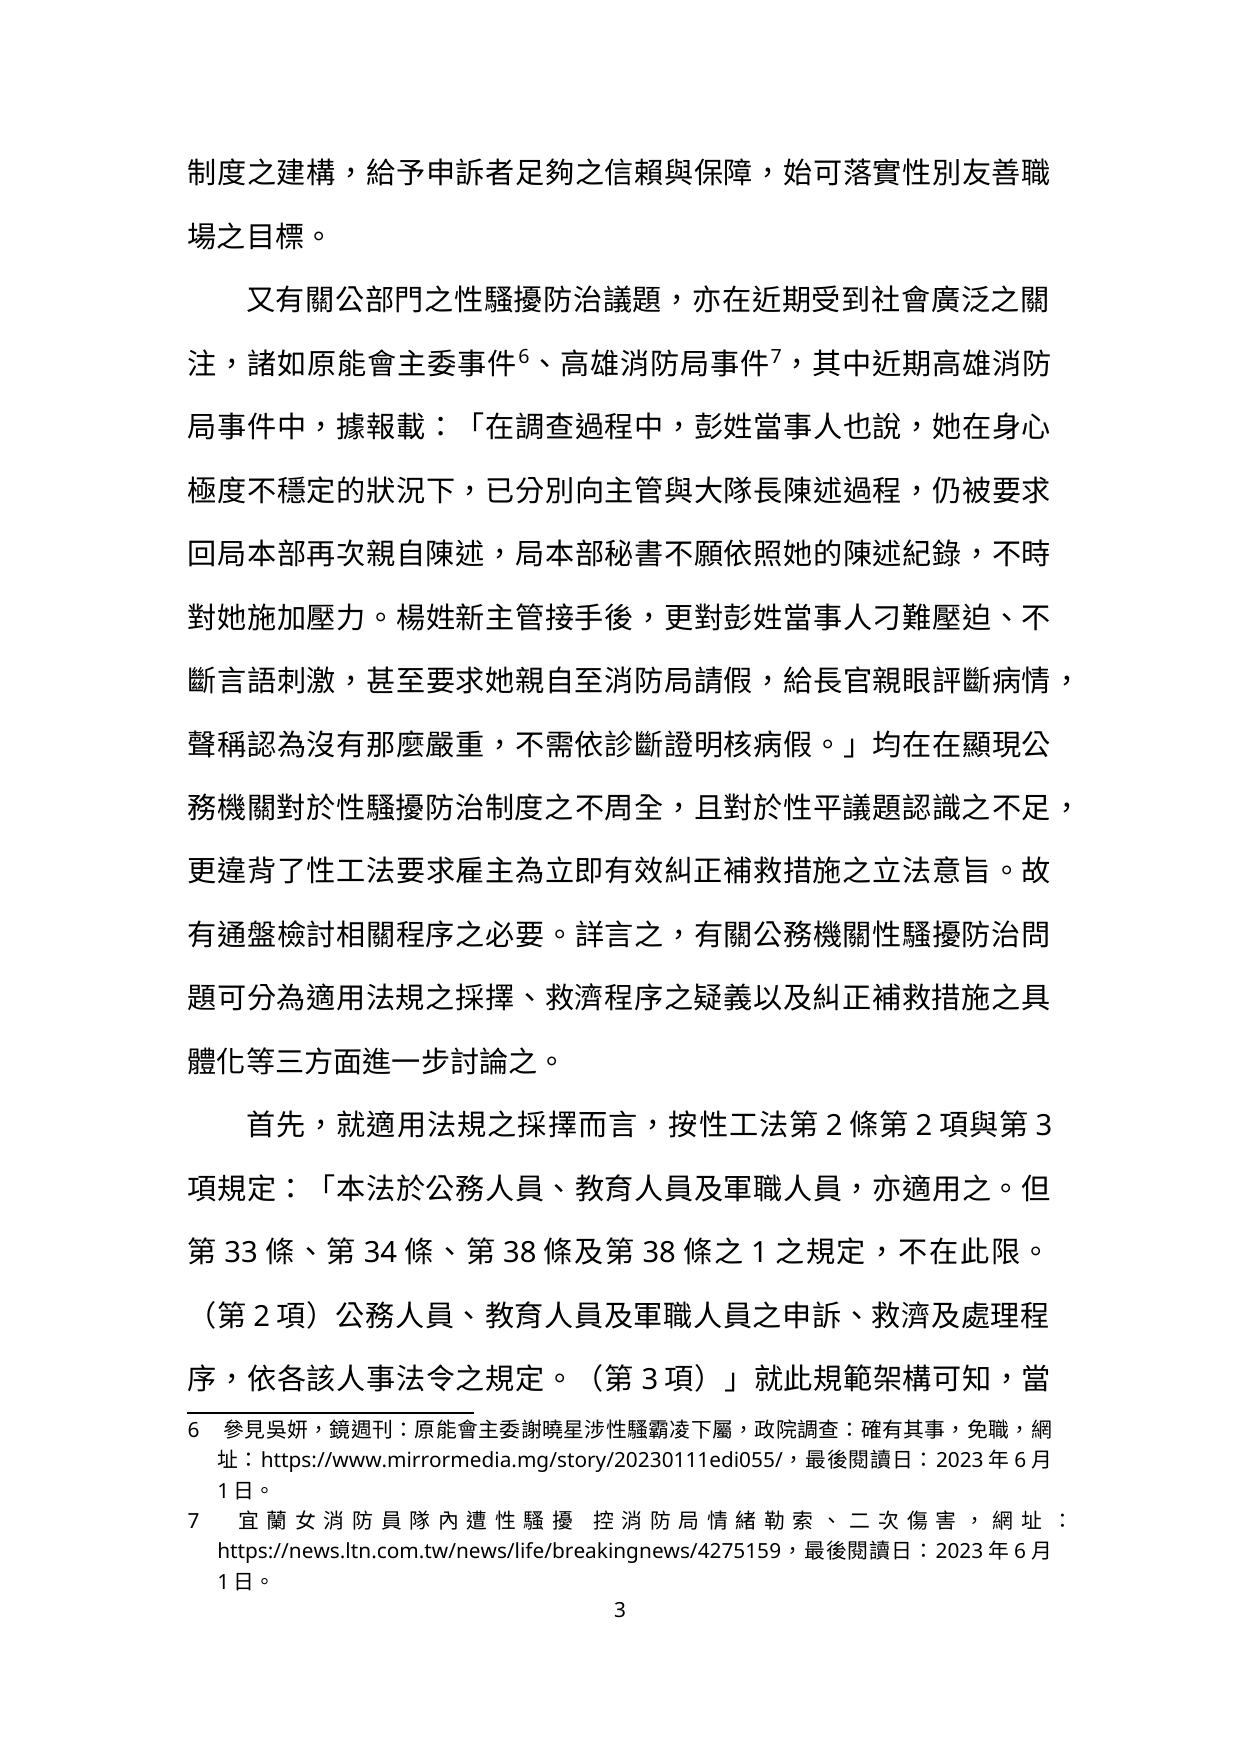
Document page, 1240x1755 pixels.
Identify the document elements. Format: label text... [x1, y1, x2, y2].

text 宜蘭女消防員隊內遭性騷擾 控消防局情緒勒索、二次傷害，網址：https://news.ltn.com.tw/news/life/breakingnews/4275159，最後閱讀日：2023年6月1日。 [187, 1504, 1052, 1595]
text 參見吳妍，鏡週刊：原能會主委謝曉星涉性騷霸凌下屬，政院調查：確有其事，免職，網址：https://www.mirrormedia.mg/story/20230111edi055/，最後閱讀日：2023年6月1日。 [187, 1413, 1052, 1504]
text 我國性騷擾防治法規範固然完備，尤其性工法對於雇主所課之義務，確實屬職場中勞工之重要保障，然而，職場依其性質可再略分為公部門與私部門，故依現行法之規定與實務上之運作現況而言，會因性騷擾當事人之身份而異其適用之防治規範，尤其公部門中亦不乏私法關係之勞工存在，且其相關程序規範分散於各單位之各別人士法令，就其性騷擾防治問題之適用上產生諸多疑義。另參酌公務人員保障暨培訓委員會（下稱保訓會）辦理性別平等保障事件辦理件數自2011年至2022年之11年間，僅有區區93件，相較於行政院性別平等辦公室所做之統計，單就2021年單一年度即有高達191件性騷擾申訴案件，此數據差異之大，不免令人疑惑是公部門長年對於性別觀念傳遞成效甚佳，抑或有其他潛在問題存在？根據現代婦女基金會於2021年3月8日所公布之《我們與性騷擾的距離—女性職場性騷擾網路大調查》結果，於1,057份網路問卷中，有近九成之被害人因擔憂如「擔心異樣眼光或被質疑」、「公司氛圍、機制對被害人不友善」、「覺得自己還可以忍受」、「權力不對等下難以開口」等因素而並未告知公司。是職場性騷擾有賴完善制度之建構，給予申訴者足夠之信賴與保障，始可落實性別友善職場之目標。 [187, 150, 1052, 256]
text 又有關公部門之性騷擾防治議題，亦在近期受到社會廣泛之關注，諸如原能會主委事件、高雄消防局事件，其中近期高雄消防局事件中，據報載：「在調查過程中，彭姓當事人也說，她在身心極度不穩定的狀況下，已分別向主管與大隊長陳述過程，仍被要求回局本部再次親自陳述，局本部秘書不願依照她的陳述紀錄，不時對她施加壓力。楊姓新主管接手後，更對彭姓當事人刁難壓迫、不斷言語刺激，甚至要求她親自至消防局請假，給長官親眼評斷病情，聲稱認為沒有那麼嚴重，不需依診斷證明核病假。」均在在顯現公務機關對於性騷擾防治制度之不周全，且對於性平議題認識之不足，更違背了性工法要求雇主為立即有效糾正補救措施之立法意旨。故有通盤檢討相關程序之必要。詳言之，有關公務機關性騷擾防治問題可分為適用法規之採擇、救濟程序之疑義以及糾正補救措施之具體化等三方面進一步討論之。 [187, 277, 1052, 1081]
text 首先，就適用法規之採擇而言，按性工法第2條第2項與第3項規定：「本法於公務人員、教育人員及軍職人員，亦適用之。但第33條、第34條、第38條及第38條之1之規定，不在此限。（第2項）公務人員、教育人員及軍職人員之申訴、救濟及處理程序，依各該人事法令之規定。（第3項）」就此規範架構可知，當 [187, 1102, 1052, 1398]
